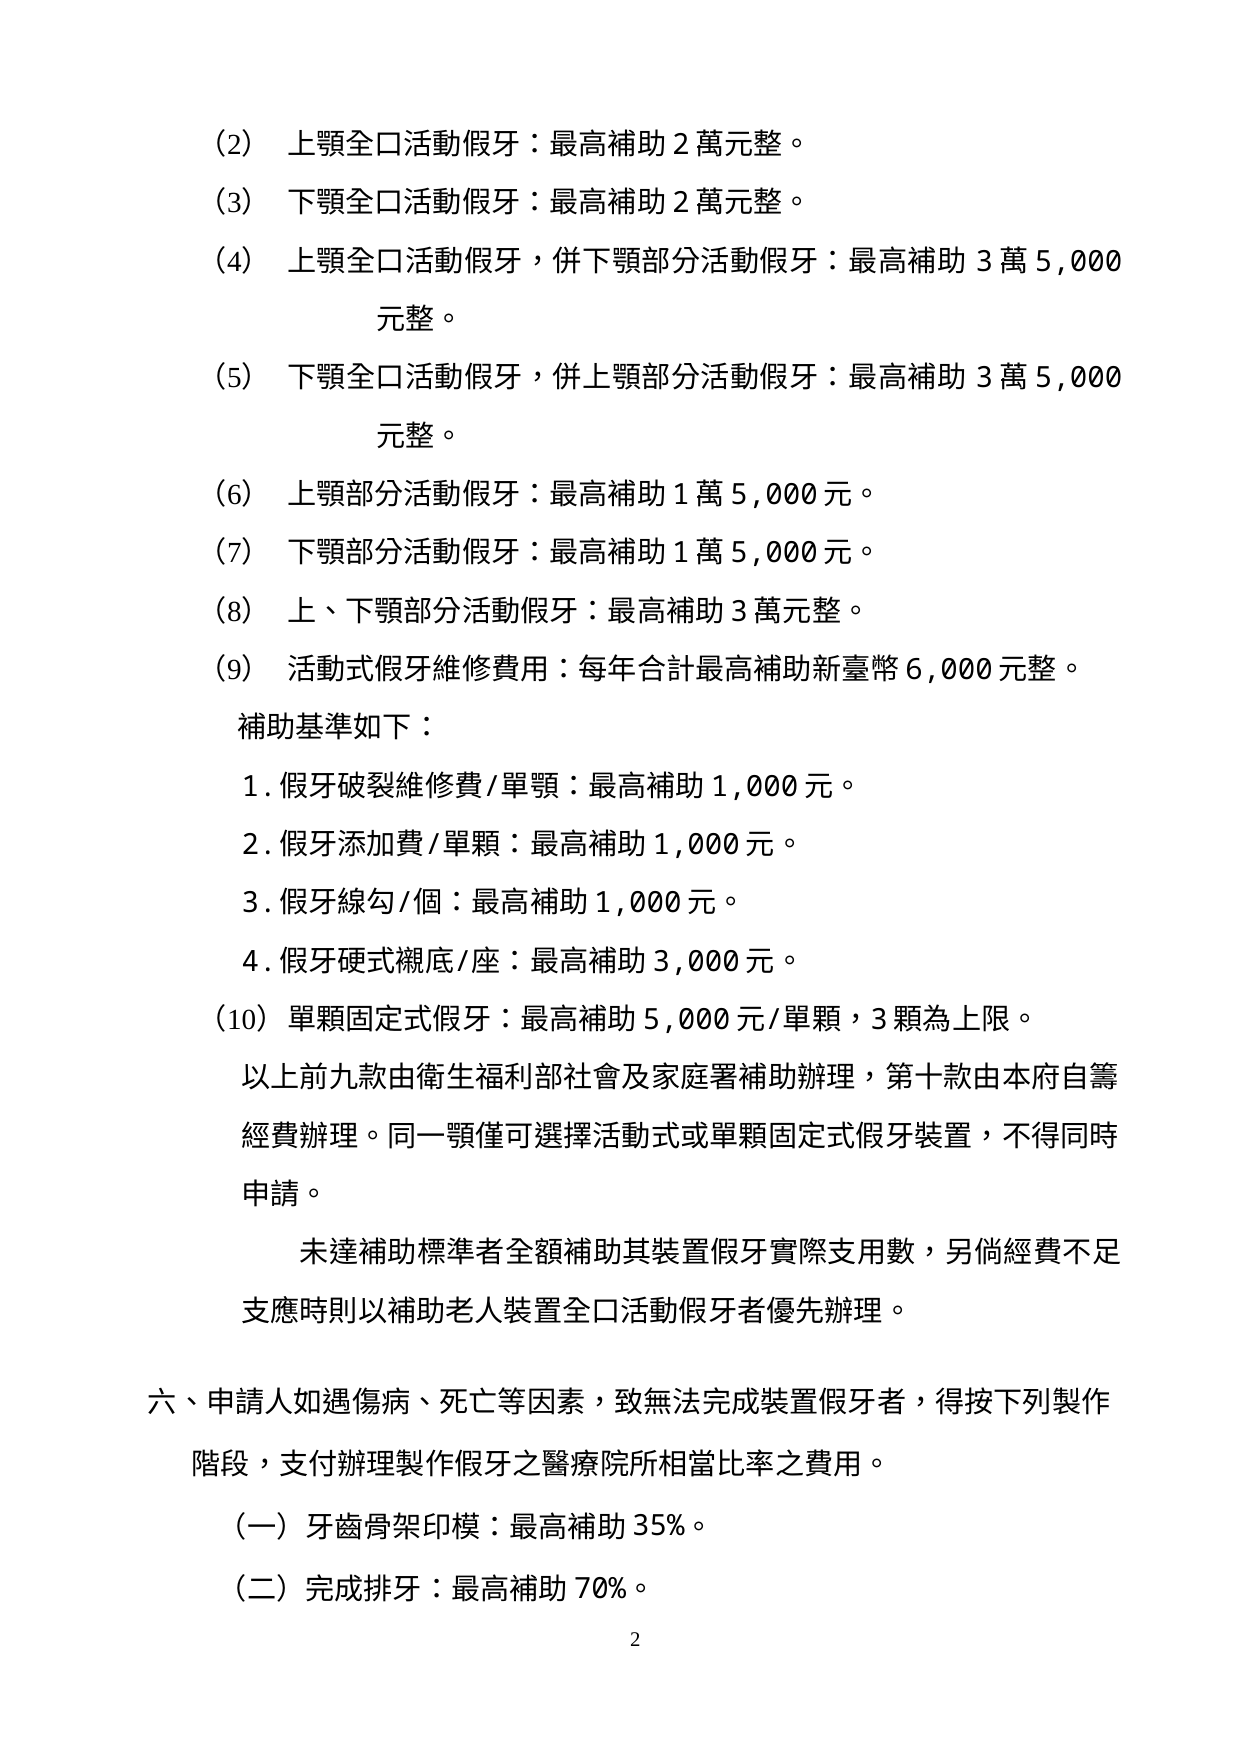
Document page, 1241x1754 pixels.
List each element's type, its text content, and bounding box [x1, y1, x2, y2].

text （一）牙齒骨架印模：最高補助35%。 [148, 1483, 1122, 1545]
list 單顆固定式假牙：最高補助5,000元/單顆，3顆為上限。 [198, 983, 1122, 1041]
list 下顎部分活動假牙：最高補助1萬5,000元。 [198, 516, 1122, 574]
list 假牙線勾/個：最高補助1,000元。 [241, 866, 1122, 924]
list 假牙添加費/單顆：最高補助1,000元。 [241, 808, 1122, 866]
list 活動式假牙維修費用：每年合計最高補助新臺幣6,000元整。 [198, 633, 1122, 691]
text 補助基準如下： [237, 691, 1122, 749]
list 上顎部分活動假牙：最高補助1萬5,000元。 [198, 458, 1122, 516]
list 下顎全口活動假牙：最高補助2萬元整。 [198, 166, 1122, 224]
text 六、申請人如遇傷病、死亡等因素，致無法完成裝置假牙者，得按下列製作階段，支付辦理製作假牙之醫療院所相當比率之費用。 [148, 1358, 1122, 1483]
list 上顎全口活動假牙：最高補助2萬元整。 [198, 108, 1122, 166]
list 假牙硬式襯底/座：最高補助3,000元。 [241, 924, 1122, 983]
text 未達補助標準者全額補助其裝置假牙實際支用數，另倘經費不足支應時則以補助老人裝置全口活動假牙者優先辦理。 [241, 1216, 1122, 1333]
list 上、下顎部分活動假牙：最高補助3萬元整。 [198, 574, 1122, 633]
text 以上前九款由衛生福利部社會及家庭署補助辦理，第十款由本府自籌經費辦理。同一顎僅可選擇活動式或單顆固定式假牙裝置，不得同時申請。 [241, 1041, 1122, 1216]
list 假牙破裂維修費/單顎：最高補助1,000元。 [241, 749, 1122, 808]
list 上顎全口活動假牙，併下顎部分活動假牙：最高補助3萬5,000元整。 [198, 224, 1122, 341]
text （二）完成排牙：最高補助70%。 [148, 1545, 1122, 1608]
list 下顎全口活動假牙，併上顎部分活動假牙：最高補助3萬5,000元整。 [198, 341, 1122, 458]
